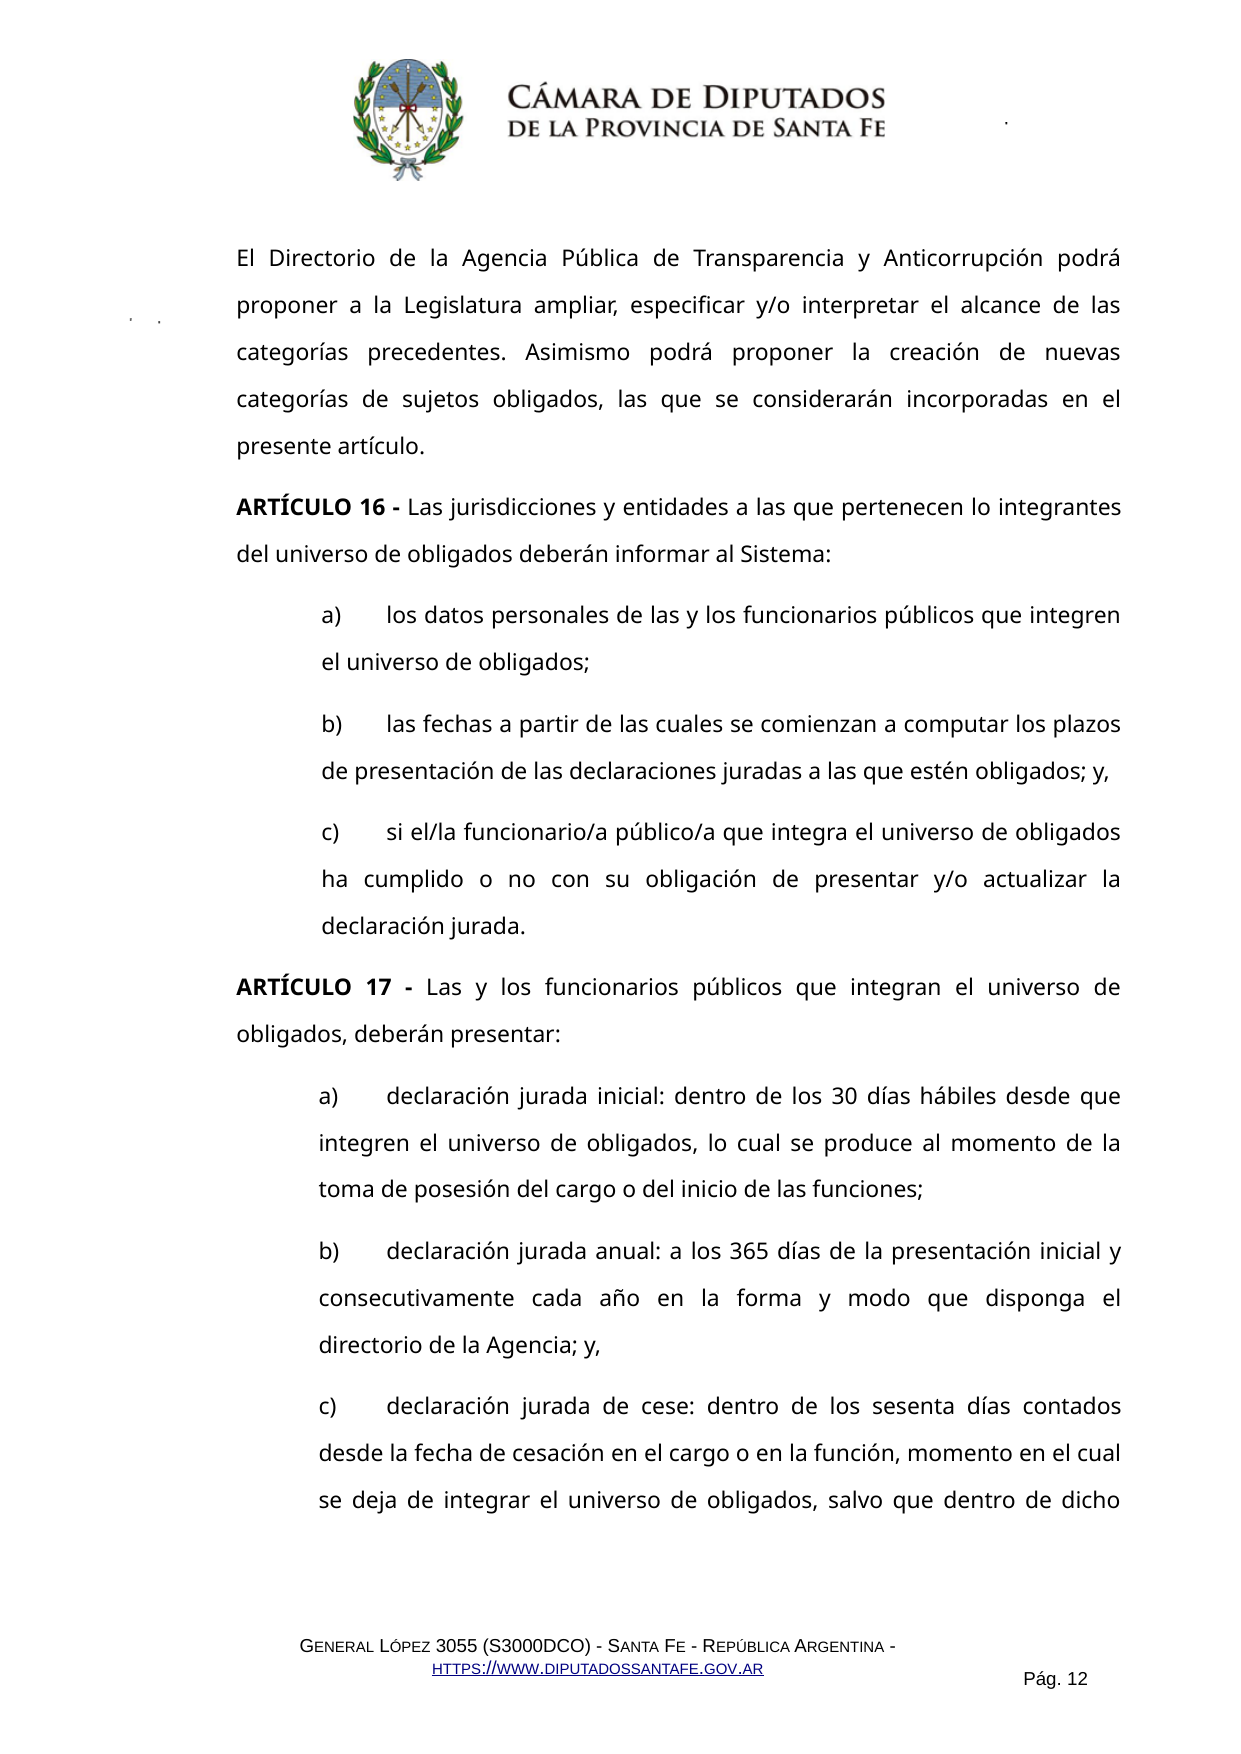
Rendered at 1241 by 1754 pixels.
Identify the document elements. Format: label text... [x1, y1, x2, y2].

list declaración jurada de cese: dentro de los sesenta días contados desde la fecha de cesación en el cargo o en la función, momento en el cual se deja de integrar el universo de obligados, salvo que dentro de dicho [318, 1390, 1122, 1515]
text ARTÍCULO 16 - Las jurisdicciones y entidades a las que pertenecen lo integrantes del universo de obligados deberán informar al Sistema: [236, 491, 1122, 569]
list los datos personales de las y los funcionarios públicos que integren el universo de obligados; [321, 599, 1122, 678]
list si el/la funcionario/a público/a que integra el universo de obligados ha cumplido o no con su obligación de presentar y/o actualizar la declaración jurada. [321, 816, 1122, 941]
text ARTÍCULO 17 - Las y los funcionarios públicos que integran el universo de obligados, deberán presentar: [236, 971, 1122, 1049]
list declaración jurada anual: a los 365 días de la presentación inicial y consecutivamente cada año en la forma y modo que disponga el directorio de la Agencia; y, [318, 1235, 1122, 1360]
list las fechas a partir de las cuales se comienzan a computar los plazos de presentación de las declaraciones juradas a las que estén obligados; y, [321, 708, 1122, 786]
text El Directorio de la Agencia Pública de Transparencia y Anticorrupción podrá proponer a la Legislatura ampliar, especificar y/o interpretar el alcance de las categorías precedentes. Asimismo podrá proponer la creación de nuevas categorías de sujetos obligados, las que se considerarán incorporadas en el presente artículo. [236, 242, 1122, 461]
list declaración jurada inicial: dentro de los 30 días hábiles desde que integren el universo de obligados, lo cual se produce al momento de la toma de posesión del cargo o del inicio de las funciones; [318, 1080, 1122, 1205]
